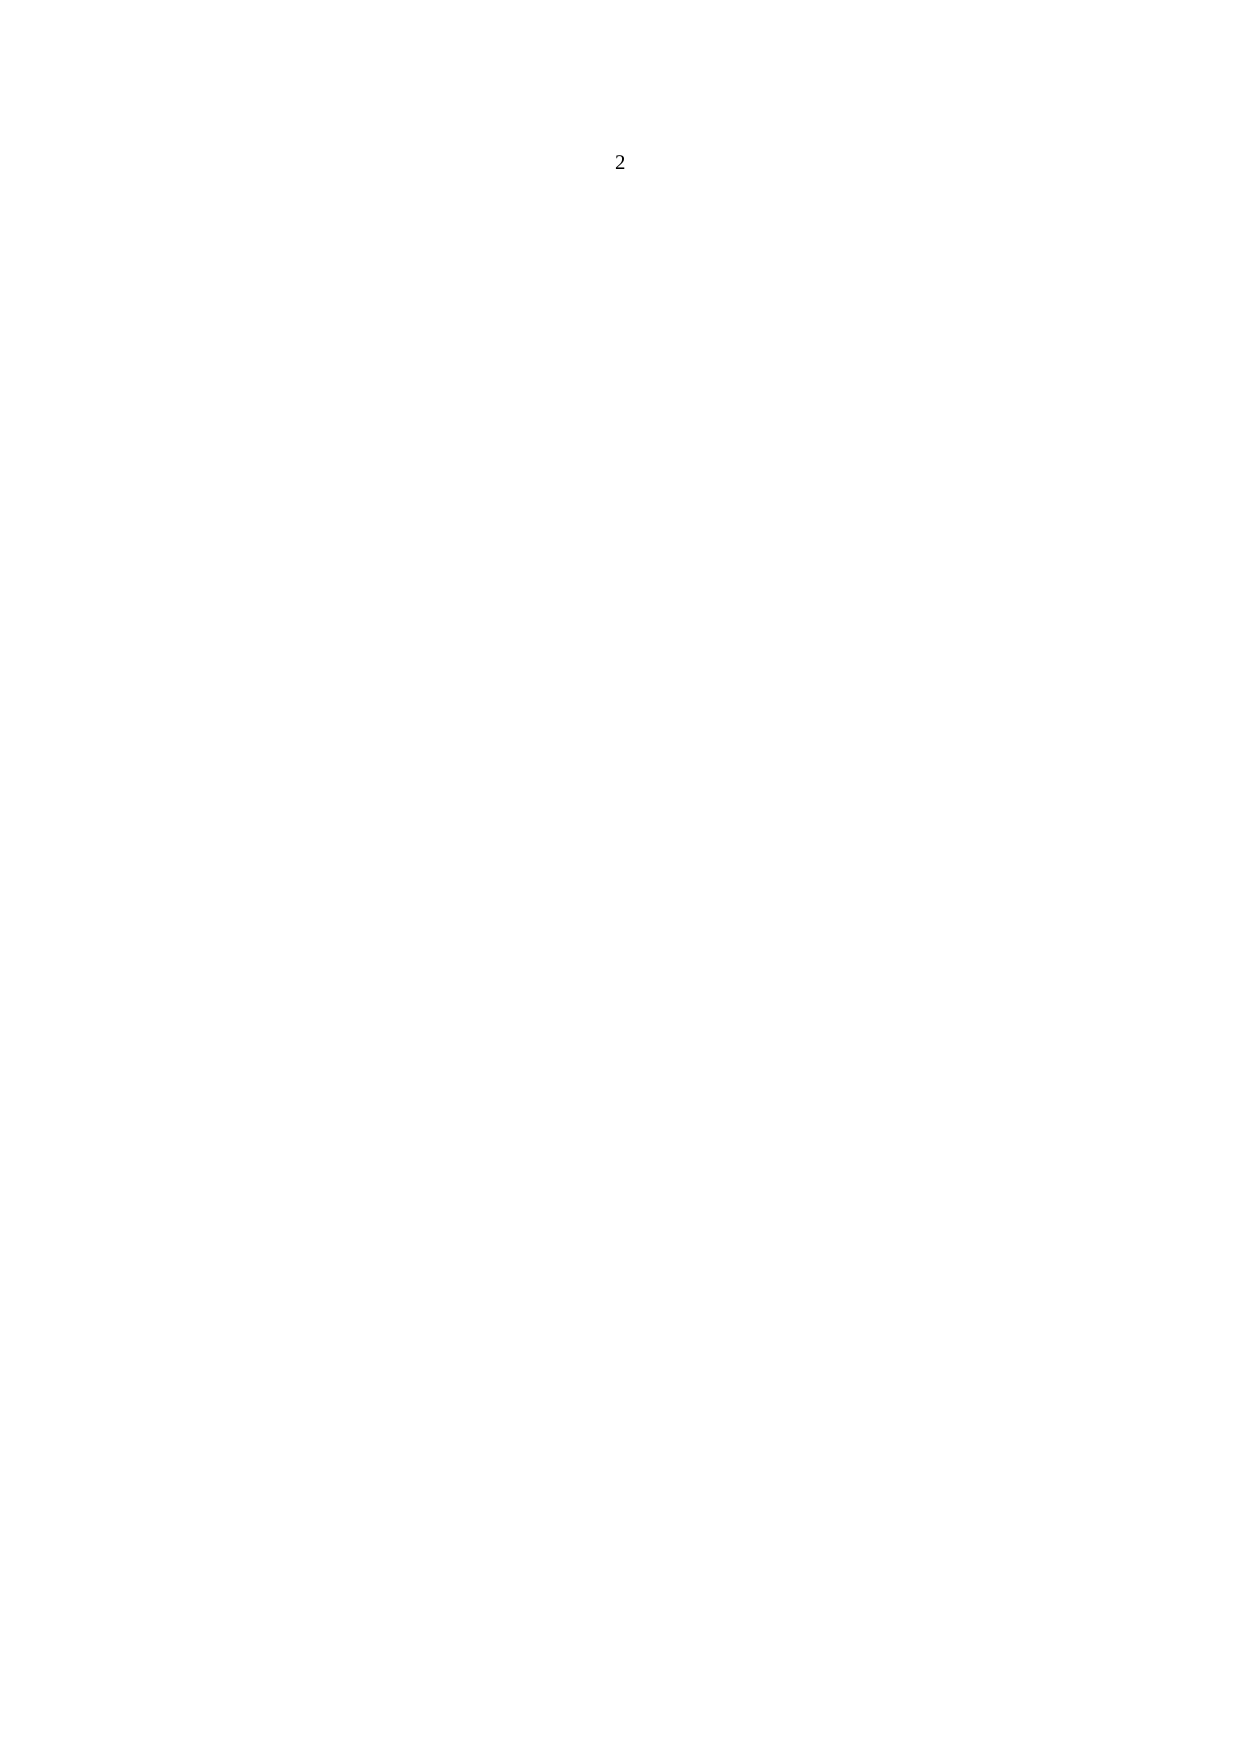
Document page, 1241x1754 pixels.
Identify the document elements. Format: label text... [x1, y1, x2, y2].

text 2 [615, 150, 1100, 174]
